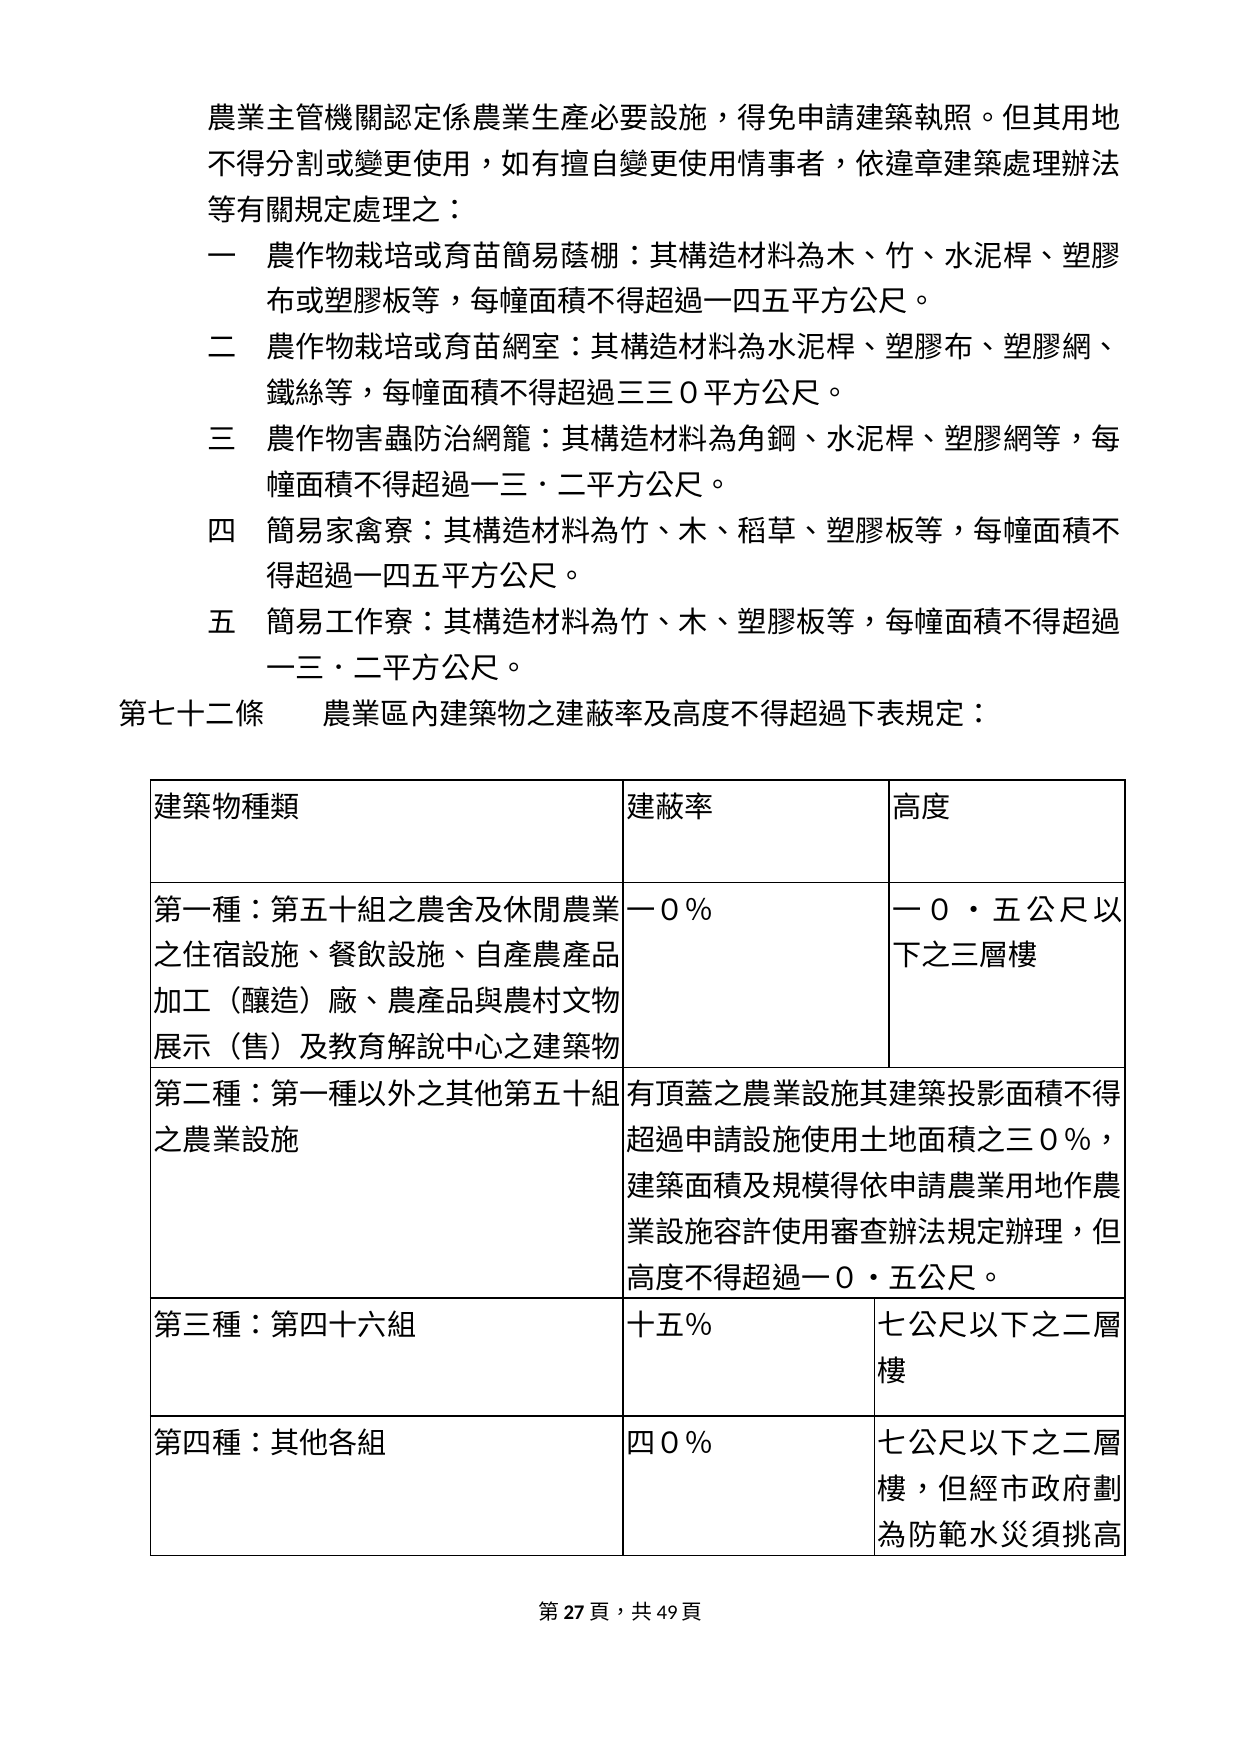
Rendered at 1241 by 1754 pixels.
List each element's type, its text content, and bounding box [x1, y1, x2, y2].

table_cell 第四種：其他各組 [151, 1417, 622, 1554]
table_cell 四０％ [624, 1417, 874, 1554]
table_cell 十五％ [624, 1299, 874, 1415]
table_cell 一０‧五公尺以下之三層樓 [890, 883, 1124, 1067]
text 三 農作物害蟲防治網籠：其構造材料為角鋼、水泥桿、塑膠網等，每幢面積不得超過一三．二平方公尺。 [207, 413, 1122, 504]
table_header 高度 [890, 781, 1124, 882]
table_header 建蔽率 [624, 781, 888, 882]
text 農業主管機關認定係農業生產必要設施，得免申請建築執照。但其用地不得分割或變更使用，如有擅自變更使用情事者，依違章建築處理辦法等有關規定處理之： [207, 92, 1122, 229]
text 第七十二條 農業區內建築物之建蔽率及高度不得超過下表規定： [118, 688, 1122, 733]
table_cell 有頂蓋之農業設施其建築投影面積不得超過申請設施使用土地面積之三０％，建築面積及規模得依申請農業用地作農業設施容許使用審查辦法規定辦理，但高度不得超過一０‧五公尺。 [624, 1068, 1124, 1297]
text 一 農作物栽培或育苗簡易蔭棚：其構造材料為木、竹、水泥桿、塑膠布或塑膠板等，每幢面積不得超過一四五平方公尺。 [207, 229, 1122, 321]
text 二 農作物栽培或育苗網室：其構造材料為水泥桿、塑膠布、塑膠網、鐵絲等，每幢面積不得超過三三０平方公尺。 [207, 321, 1122, 413]
table_cell 一０％ [624, 883, 888, 1067]
table_cell 第一種：第五十組之農舍及休閒農業之住宿設施、餐飲設施、自產農產品加工（釀造）廠、農產品與農村文物展示（售）及教育解說中心之建築物 [151, 883, 622, 1067]
text 四 簡易家禽寮：其構造材料為竹、木、稻草、塑膠板等，每幢面積不得超過一四五平方公尺。 [207, 504, 1122, 596]
table_header 建築物種類 [151, 781, 622, 882]
table_cell 七公尺以下之二層樓 [875, 1299, 1124, 1415]
table_cell 七公尺以下之二層樓，但經市政府劃為防範水災須挑高 [875, 1417, 1124, 1554]
table_cell 第三種：第四十六組 [151, 1299, 622, 1415]
table_cell 第二種：第一種以外之其他第五十組之農業設施 [151, 1068, 622, 1297]
text 五 簡易工作寮：其構造材料為竹、木、塑膠板等，每幢面積不得超過一三．二平方公尺。 [207, 596, 1122, 688]
